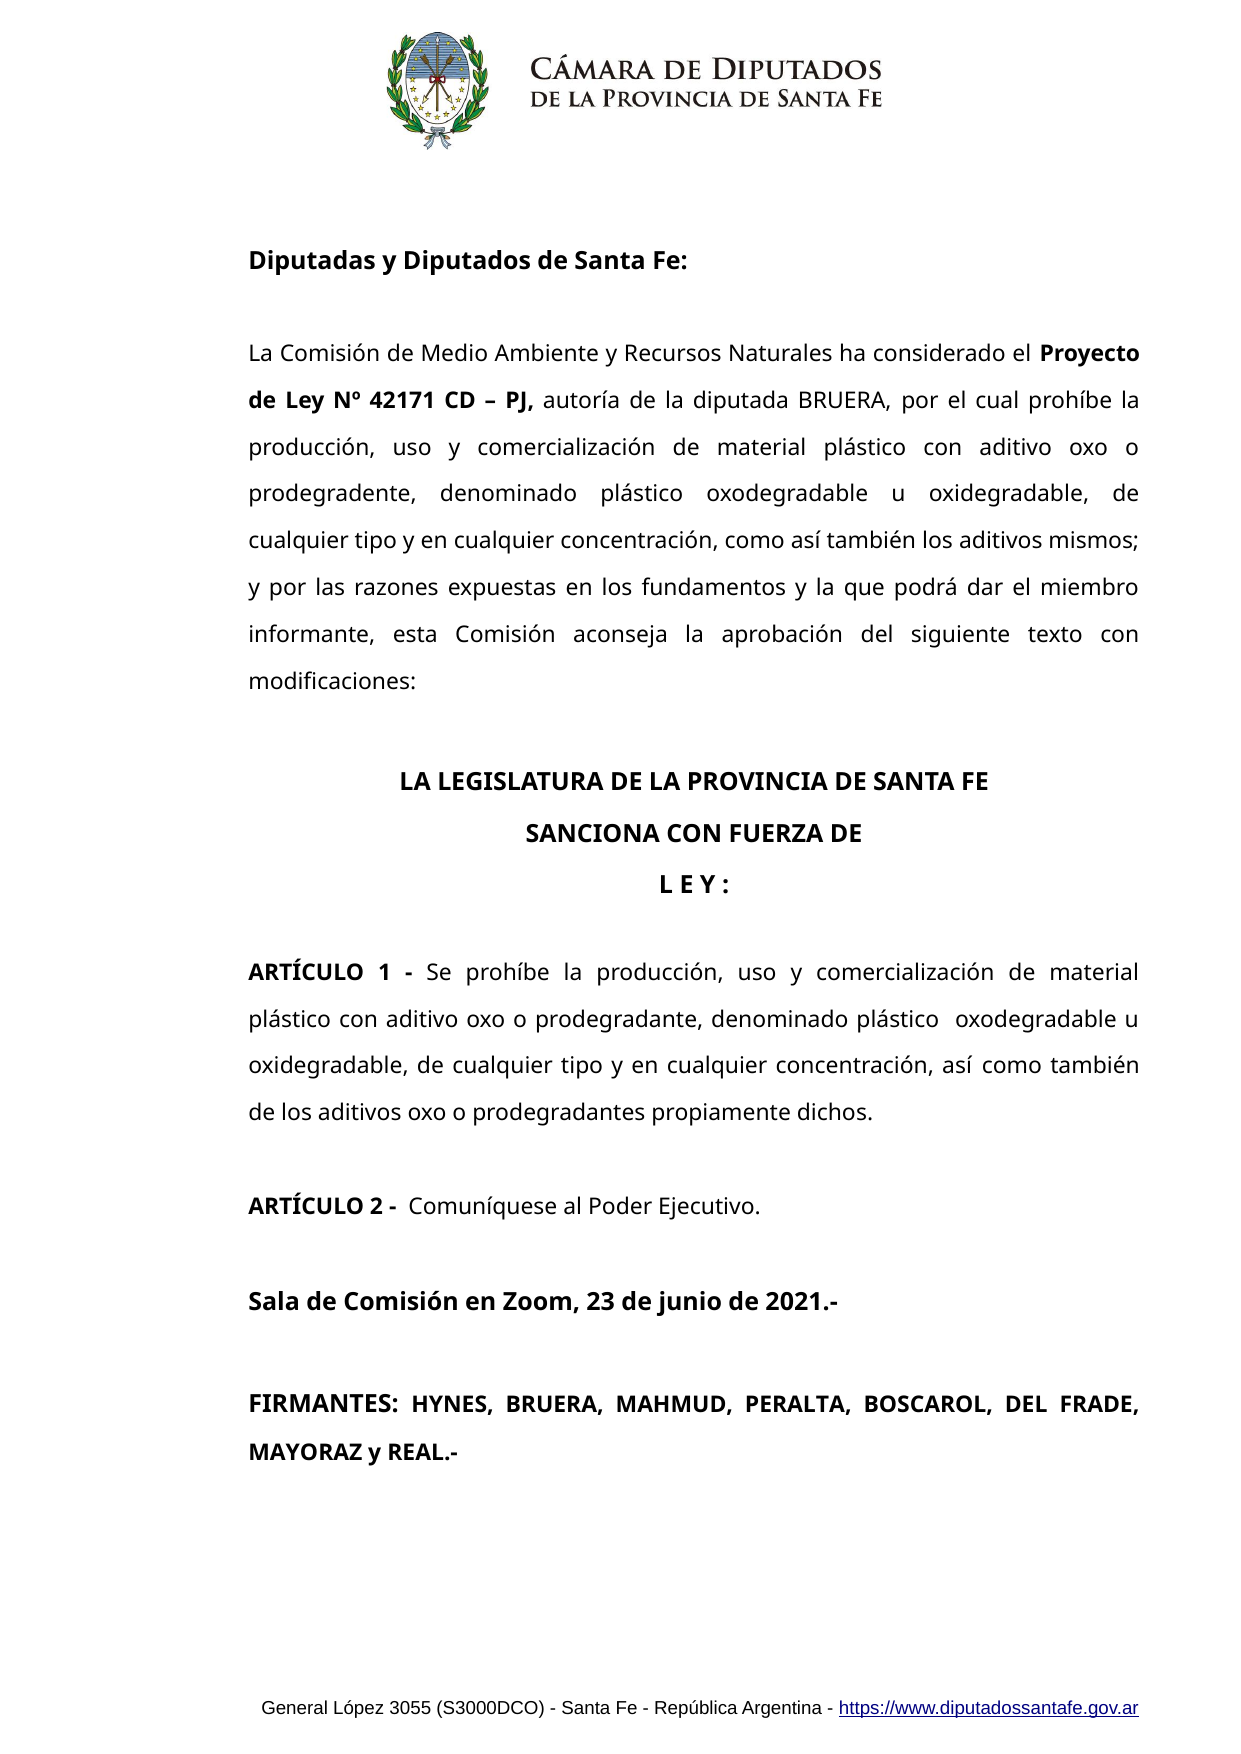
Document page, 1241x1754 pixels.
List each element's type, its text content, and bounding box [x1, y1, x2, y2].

text LA LEGISLATURA DE LA PROVINCIA DE SANTA FE [248, 763, 1140, 797]
text Sala de Comisión en Zoom, 23 de junio de 2021.- [248, 1284, 1140, 1318]
text ARTÍCULO 1 - Se prohíbe la producción, uso y comercialización de material plástico con aditivo oxo o prodegradante, denominado plástico oxodegradable u oxidegradable, de cualquier tipo y en cualquier concentración, así como también de los aditivos oxo o prodegradantes propiamente dichos. [248, 956, 1140, 1127]
text FIRMANTES: HYNES, BRUERA, MAHMUD, PERALTA, BOSCAROL, DEL FRADE, MAYORAZ y REAL.- [248, 1386, 1140, 1467]
text SANCIONA CON FUERZA DE [248, 815, 1140, 849]
picture [386, 32, 882, 154]
text ARTÍCULO 2 - Comuníquese al Poder Ejecutivo. [248, 1190, 1140, 1221]
text L E Y : [248, 867, 1140, 901]
text La Comisión de Medio Ambiente y Recursos Naturales ha considerado el Proyecto de Ley Nº 42171 CD – PJ, autoría de la diputada BRUERA, por el cual prohíbe la producción, uso y comercialización de material plástico con aditivo oxo o prodegradente, denominado plástico oxodegradable u oxidegradable, de cualquier tipo y en cualquier concentración, como así también los aditivos mismos; y por las razones expuestas en los fundamentos y la que podrá dar el miembro informante, esta Comisión aconseja la aprobación del siguiente texto con modificaciones: [248, 337, 1140, 696]
text Diputadas y Diputados de Santa Fe: [248, 242, 1140, 277]
